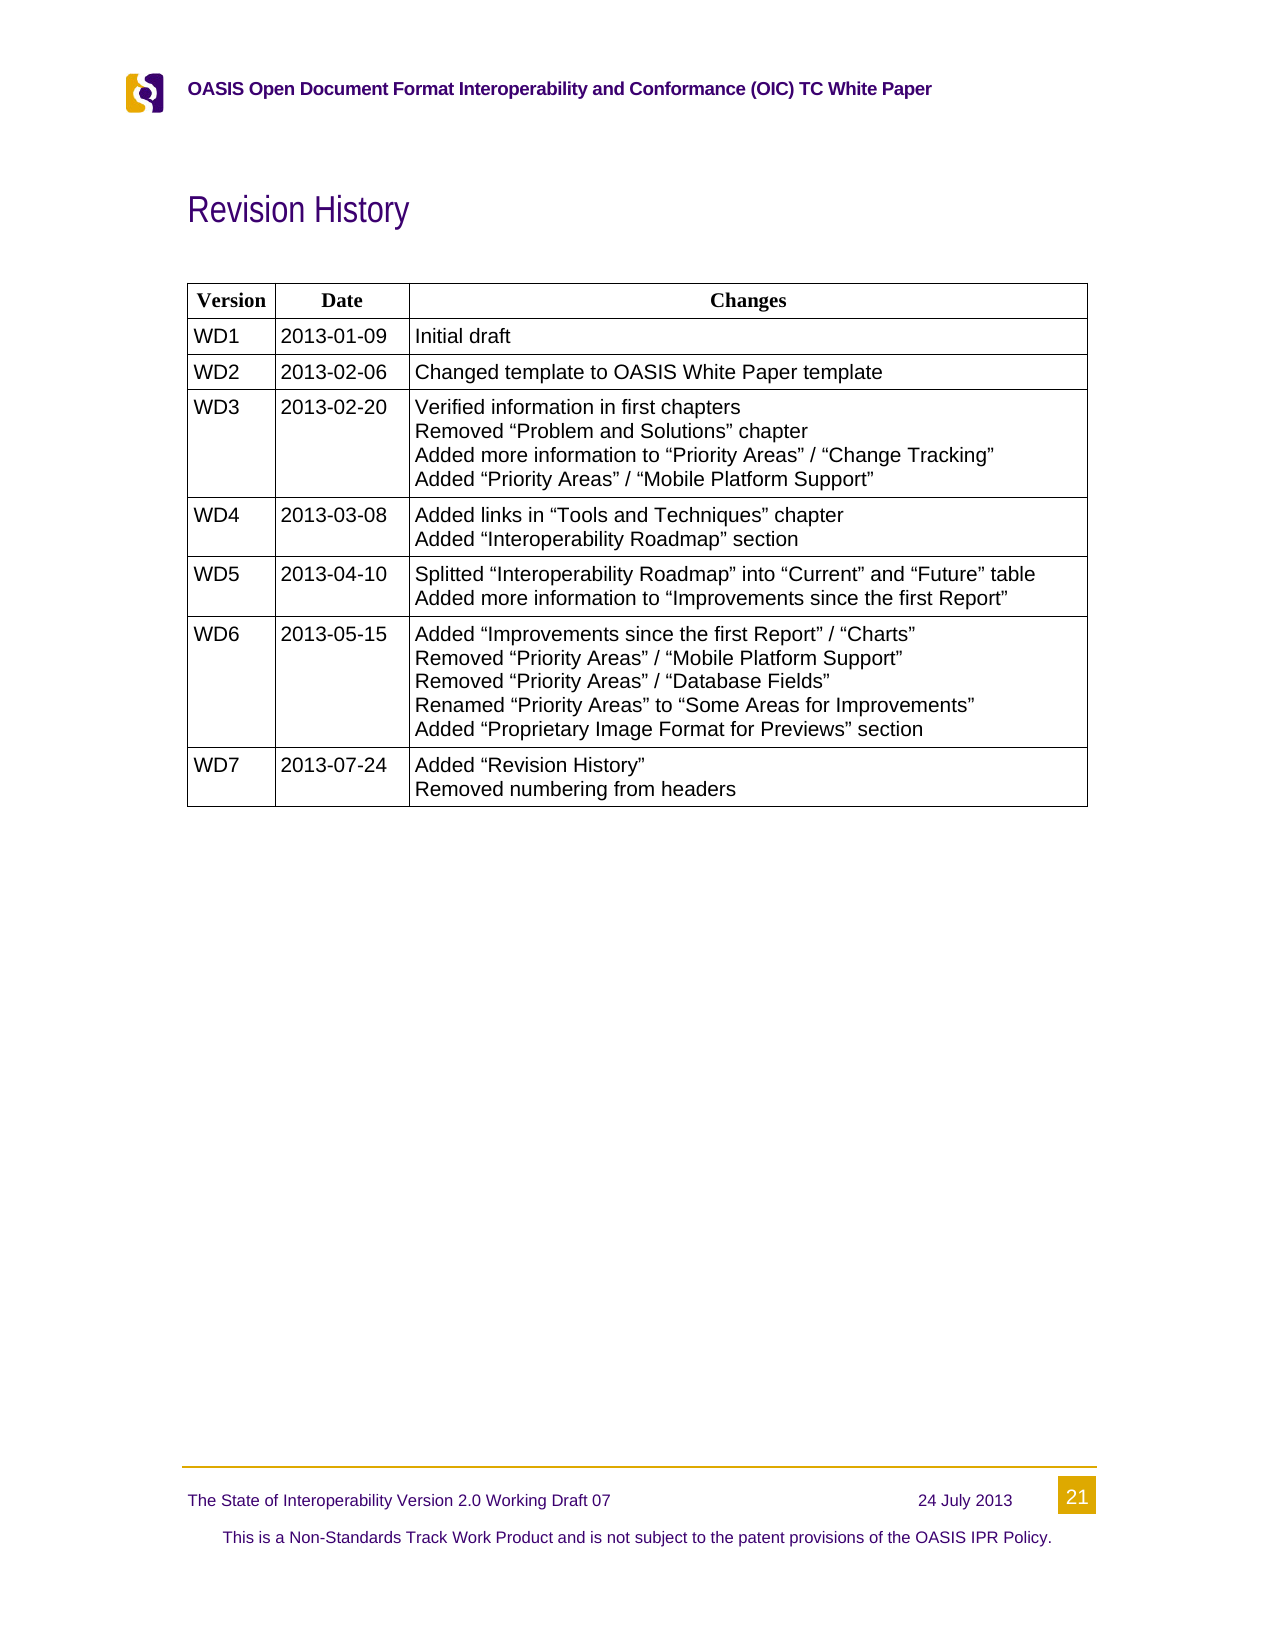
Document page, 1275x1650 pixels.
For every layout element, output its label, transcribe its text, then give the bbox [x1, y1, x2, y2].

table_cell 2013-02-20 [276, 390, 409, 497]
table_cell Splitted “Interoperability Roadmap” into “Current” and “Future” table Added more information to “Improvements since the first Report” [410, 557, 1087, 616]
table_cell WD5 [188, 557, 275, 616]
picture [126, 73, 164, 113]
table_cell Added “Improvements since the first Report” / “Charts” Removed “Priority Areas” / “Mobile Platform Support” Removed “Priority Areas” / “Database Fields” Renamed “Priority Areas” to “Some Areas for Improvements” Added “Proprietary Image Format for Previews” section [410, 617, 1087, 747]
table_cell WD7 [188, 748, 275, 806]
table_cell 2013-05-15 [276, 617, 409, 747]
table_cell Added “Revision History” Removed numbering from headers [410, 748, 1087, 806]
table_cell WD6 [188, 617, 275, 747]
table_cell WD2 [188, 355, 275, 389]
table_header Changes [410, 284, 1087, 318]
table_cell WD4 [188, 498, 275, 556]
table_cell 2013-07-24 [276, 748, 409, 806]
table_header Date [276, 284, 409, 318]
table_cell 2013-02-06 [276, 355, 409, 389]
table_cell WD1 [188, 319, 275, 354]
subtitle Revision History [187, 187, 1087, 231]
table_cell WD3 [188, 390, 275, 497]
table_cell Added links in “Tools and Techniques” chapter Added “Interoperability Roadmap” section [410, 498, 1087, 556]
table_cell Verified information in first chapters Removed “Problem and Solutions” chapter Added more information to “Priority Areas” / “Change Tracking” Added “Priority Areas” / “Mobile Platform Support” [410, 390, 1087, 497]
table_cell 2013-03-08 [276, 498, 409, 556]
table_cell 2013-01-09 [276, 319, 409, 354]
table_cell 2013-04-10 [276, 557, 409, 616]
table_cell Changed template to OASIS White Paper template [410, 355, 1087, 389]
table_header Version [188, 284, 275, 318]
table_cell Initial draft [410, 319, 1087, 354]
